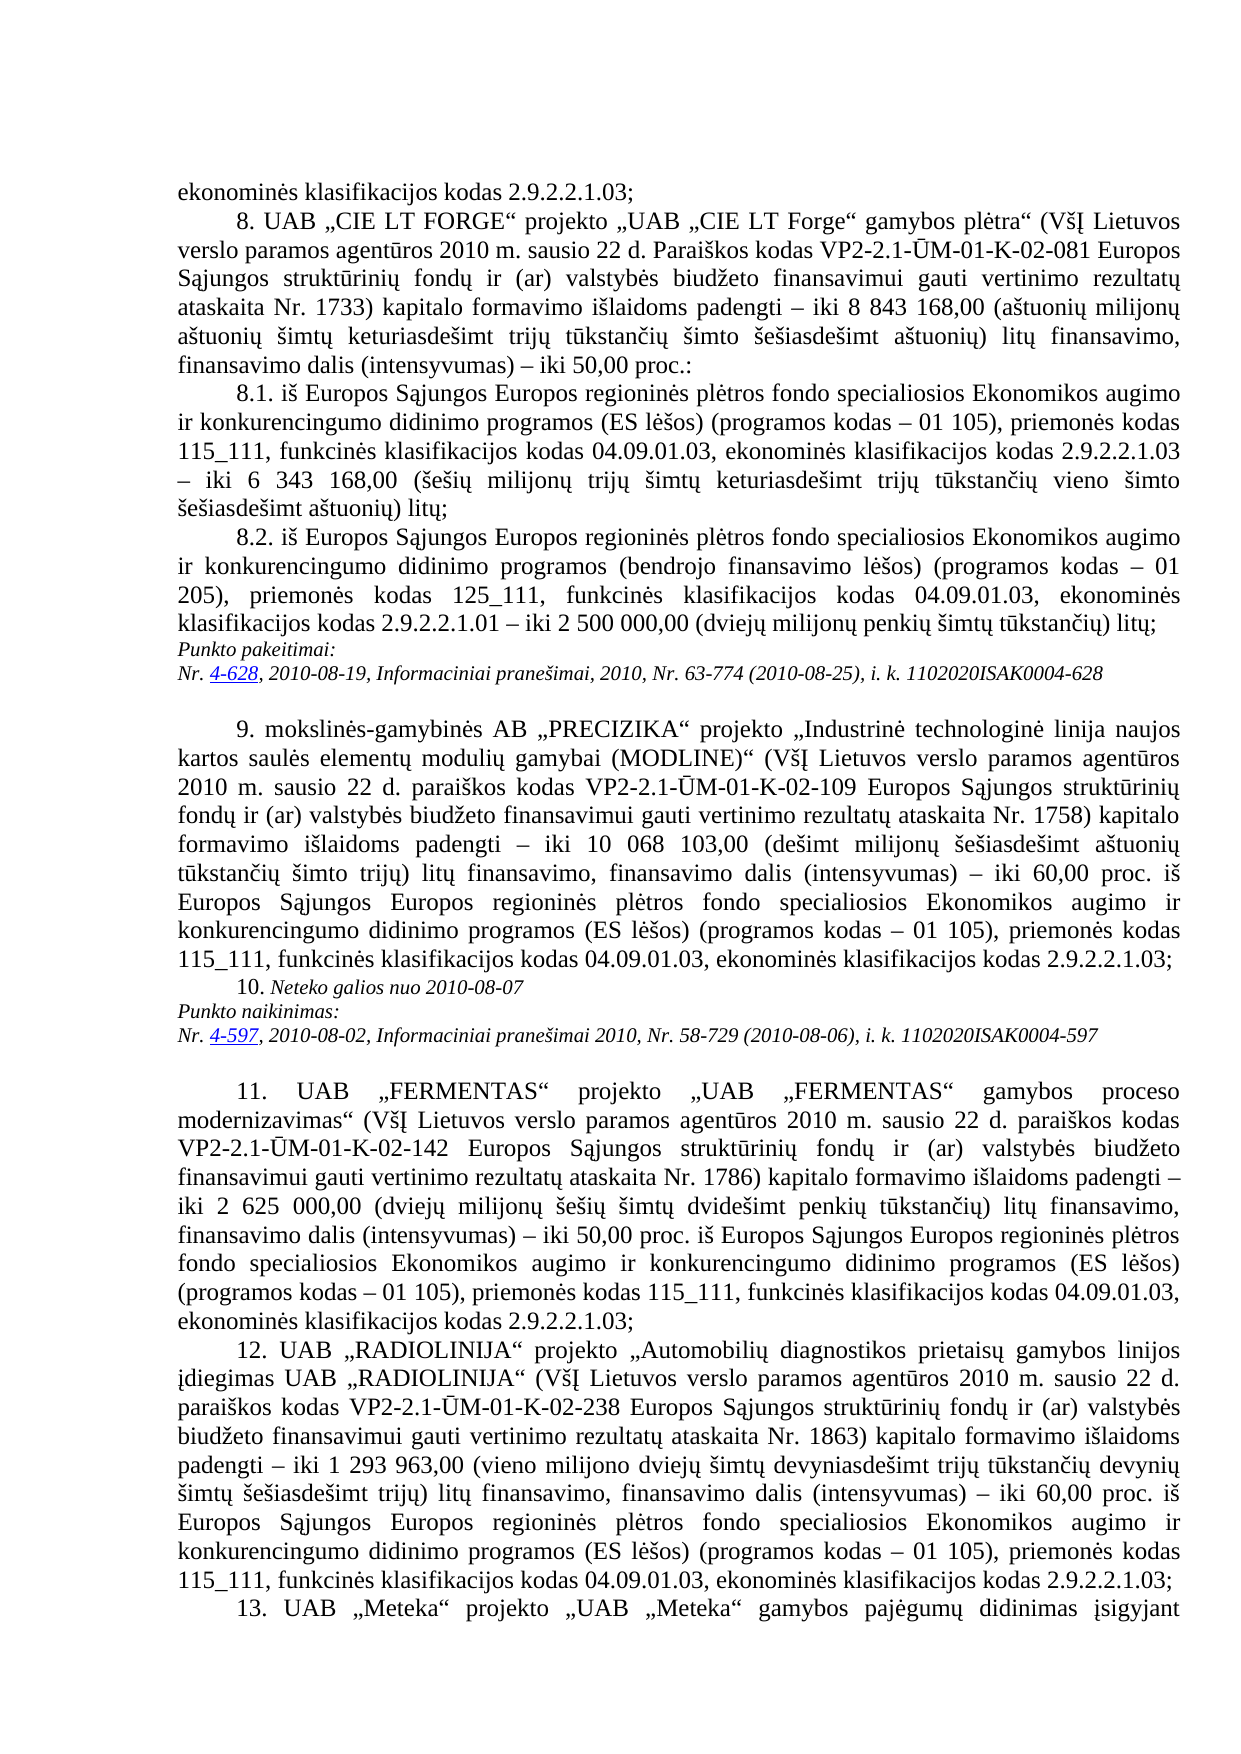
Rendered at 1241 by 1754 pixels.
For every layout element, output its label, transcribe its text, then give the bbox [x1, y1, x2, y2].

text 8.1. iš Europos Sąjungos Europos regioninės plėtros fondo specialiosios Ekonomikos augimo ir konkurencingumo didinimo programos (ES lėšos) (programos kodas – 01 105), priemonės kodas 115_111, funkcinės klasifikacijos kodas 04.09.01.03, ekonominės klasifikacijos kodas 2.9.2.2.1.03 – iki 6 343 168,00 (šešių milijonų trijų šimtų keturiasdešimt trijų tūkstančių vieno šimto šešiasdešimt aštuonių) litų; [177, 378, 1181, 522]
text 11. UAB „FERMENTAS“ projekto „UAB „FERMENTAS“ gamybos proceso modernizavimas“ (VšĮ Lietuvos verslo paramos agentūros 2010 m. sausio 22 d. paraiškos kodas VP2-2.1-ŪM-01-K-02-142 Europos Sąjungos struktūrinių fondų ir (ar) valstybės biudžeto finansavimui gauti vertinimo rezultatų ataskaita Nr. 1786) kapitalo formavimo išlaidoms padengti – iki 2 625 000,00 (dviejų milijonų šešių šimtų dvidešimt penkių tūkstančių) litų finansavimo, finansavimo dalis (intensyvumas) – iki 50,00 proc. iš Europos Sąjungos Europos regioninės plėtros fondo specialiosios Ekonomikos augimo ir konkurencingumo didinimo programos (ES lėšos) (programos kodas – 01 105), priemonės kodas 115_111, funkcinės klasifikacijos kodas 04.09.01.03, ekonominės klasifikacijos kodas 2.9.2.2.1.03; [177, 1076, 1181, 1335]
text 10. Neteko galios nuo 2010-08-07 [177, 973, 1181, 999]
text Punkto pakeitimai: [177, 637, 1181, 661]
text 8. UAB „CIE LT FORGE“ projekto „UAB „CIE LT Forge“ gamybos plėtra“ (VšĮ Lietuvos verslo paramos agentūros 2010 m. sausio 22 d. Paraiškos kodas VP2-2.1-ŪM-01-K-02-081 Europos Sąjungos struktūrinių fondų ir (ar) valstybės biudžeto finansavimui gauti vertinimo rezultatų ataskaita Nr. 1733) kapitalo formavimo išlaidoms padengti – iki 8 843 168,00 (aštuonių milijonų aštuonių šimtų keturiasdešimt trijų tūkstančių šimto šešiasdešimt aštuonių) litų finansavimo, finansavimo dalis (intensyvumas) – iki 50,00 proc.: [177, 206, 1181, 378]
text Nr. 4-597, 2010-08-02, Informaciniai pranešimai 2010, Nr. 58-729 (2010-08-06), i. k. 1102020ISAK0004-597 [177, 1023, 1181, 1047]
text 9. mokslinės-gamybinės AB „PRECIZIKA“ projekto „Industrinė technologinė linija naujos kartos saulės elementų modulių gamybai (MODLINE)“ (VšĮ Lietuvos verslo paramos agentūros 2010 m. sausio 22 d. paraiškos kodas VP2-2.1-ŪM-01-K-02-109 Europos Sąjungos struktūrinių fondų ir (ar) valstybės biudžeto finansavimui gauti vertinimo rezultatų ataskaita Nr. 1758) kapitalo formavimo išlaidoms padengti – iki 10 068 103,00 (dešimt milijonų šešiasdešimt aštuonių tūkstančių šimto trijų) litų finansavimo, finansavimo dalis (intensyvumas) – iki 60,00 proc. iš Europos Sąjungos Europos regioninės plėtros fondo specialiosios Ekonomikos augimo ir konkurencingumo didinimo programos (ES lėšos) (programos kodas – 01 105), priemonės kodas 115_111, funkcinės klasifikacijos kodas 04.09.01.03, ekonominės klasifikacijos kodas 2.9.2.2.1.03; [177, 714, 1181, 973]
text 8.2. iš Europos Sąjungos Europos regioninės plėtros fondo specialiosios Ekonomikos augimo ir konkurencingumo didinimo programos (bendrojo finansavimo lėšos) (programos kodas – 01 205), priemonės kodas 125_111, funkcinės klasifikacijos kodas 04.09.01.03, ekonominės klasifikacijos kodas 2.9.2.2.1.01 – iki 2 500 000,00 (dviejų milijonų penkių šimtų tūkstančių) litų; [177, 522, 1181, 637]
text Nr. 4-628, 2010-08-19, Informaciniai pranešimai, 2010, Nr. 63-774 (2010-08-25), i. k. 1102020ISAK0004-628 [177, 661, 1181, 685]
text 12. UAB „RADIOLINIJA“ projekto „Automobilių diagnostikos prietaisų gamybos linijos įdiegimas UAB „RADIOLINIJA“ (VšĮ Lietuvos verslo paramos agentūros 2010 m. sausio 22 d. paraiškos kodas VP2-2.1-ŪM-01-K-02-238 Europos Sąjungos struktūrinių fondų ir (ar) valstybės biudžeto finansavimui gauti vertinimo rezultatų ataskaita Nr. 1863) kapitalo formavimo išlaidoms padengti – iki 1 293 963,00 (vieno milijono dviejų šimtų devyniasdešimt trijų tūkstančių devynių šimtų šešiasdešimt trijų) litų finansavimo, finansavimo dalis (intensyvumas) – iki 60,00 proc. iš Europos Sąjungos Europos regioninės plėtros fondo specialiosios Ekonomikos augimo ir konkurencingumo didinimo programos (ES lėšos) (programos kodas – 01 105), priemonės kodas 115_111, funkcinės klasifikacijos kodas 04.09.01.03, ekonominės klasifikacijos kodas 2.9.2.2.1.03; [177, 1335, 1181, 1593]
text ekonominės klasifikacijos kodas 2.9.2.2.1.03; [177, 177, 1181, 206]
text 13. UAB „Meteka“ projekto „UAB „Meteka“ gamybos pajėgumų didinimas įsigyjant [177, 1593, 1181, 1622]
text Punkto naikinimas: [177, 999, 1181, 1023]
